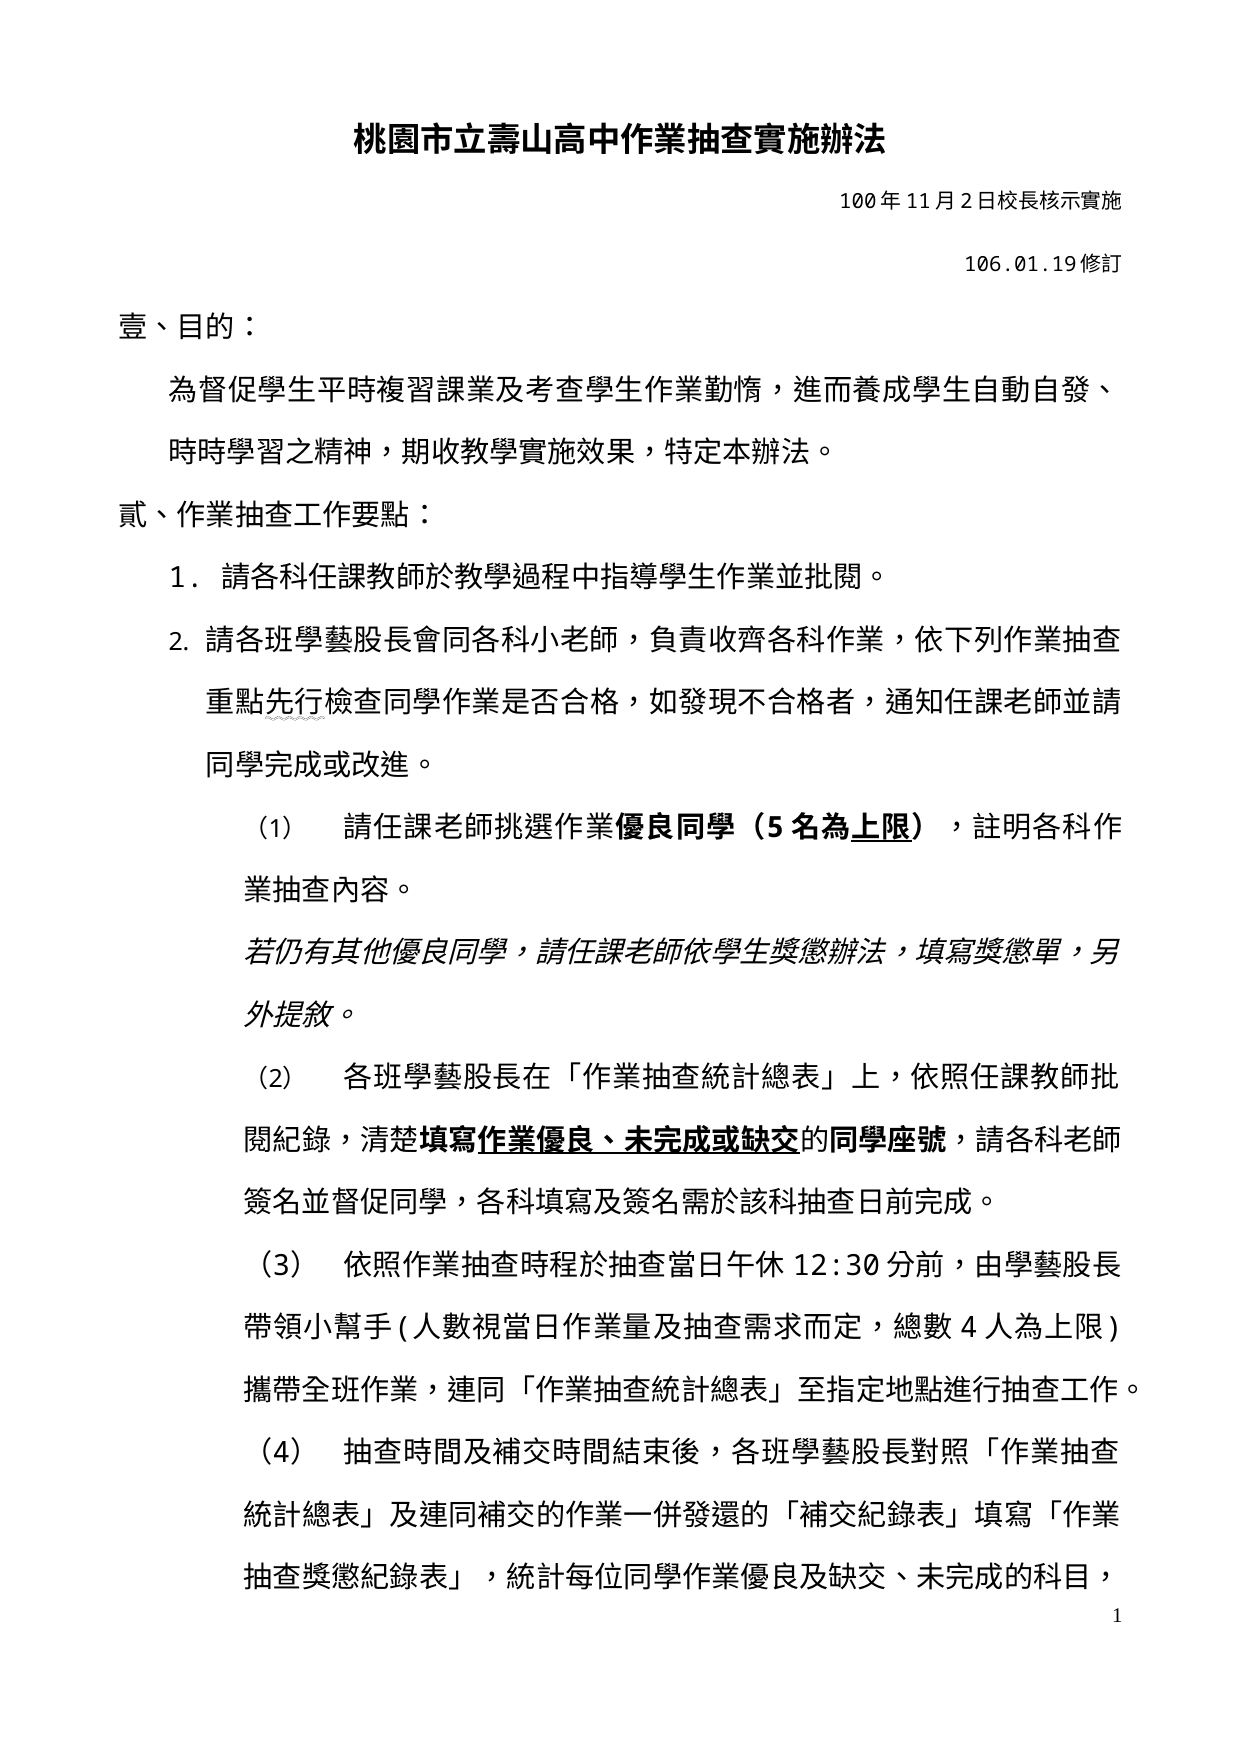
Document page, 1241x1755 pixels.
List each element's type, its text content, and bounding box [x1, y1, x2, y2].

list 依照作業抽查時程於抽查當日午休12:30分前，由學藝股長帶領小幫手(人數視當日作業量及抽查需求而定，總數4人為上限)攜帶全班作業，連同「作業抽查統計總表」至指定地點進行抽查工作。 [243, 1221, 1122, 1408]
text 100年11月2日校長核示實施 [118, 158, 1122, 221]
text 1. 請各科任課教師於教學過程中指導學生作業並批閱。 [168, 533, 1122, 596]
text 為督促學生平時複習課業及考查學生作業勤惰，進而養成學生自動自發、時時學習之精神，期收教學實施效果，特定本辦法。 [168, 346, 1122, 471]
text 106.01.19修訂 [118, 221, 1122, 283]
text 若仍有其他優良同學，請任課老師依學生獎懲辦法，填寫獎懲單，另外提敘。 [243, 908, 1122, 1033]
text 桃園市立壽山高中作業抽查實施辦法 [118, 96, 1122, 158]
list 請各班學藝股長會同各科小老師，負責收齊各科作業，依下列作業抽查重點先行檢查同學作業是否合格，如發現不合格者，通知任課老師並請同學完成或改進。 [168, 596, 1122, 783]
list 抽查時間及補交時間結束後，各班學藝股長對照「作業抽查統計總表」及連同補交的作業一併發還的「補交紀錄表」填寫「作業抽查獎懲紀錄表」，統計每位同學作業優良及缺交、未完成的科目， [243, 1408, 1122, 1596]
text 貳、作業抽查工作要點： [118, 471, 1122, 533]
list 請任課老師挑選作業優良同學（5名為上限），註明各科作業抽查內容。 [243, 783, 1122, 908]
text 壹、目的： [118, 283, 1122, 346]
list 各班學藝股長在「作業抽查統計總表」上，依照任課教師批閱紀錄，清楚填寫作業優良、未完成或缺交的同學座號，請各科老師簽名並督促同學，各科填寫及簽名需於該科抽查日前完成。 [243, 1033, 1122, 1221]
